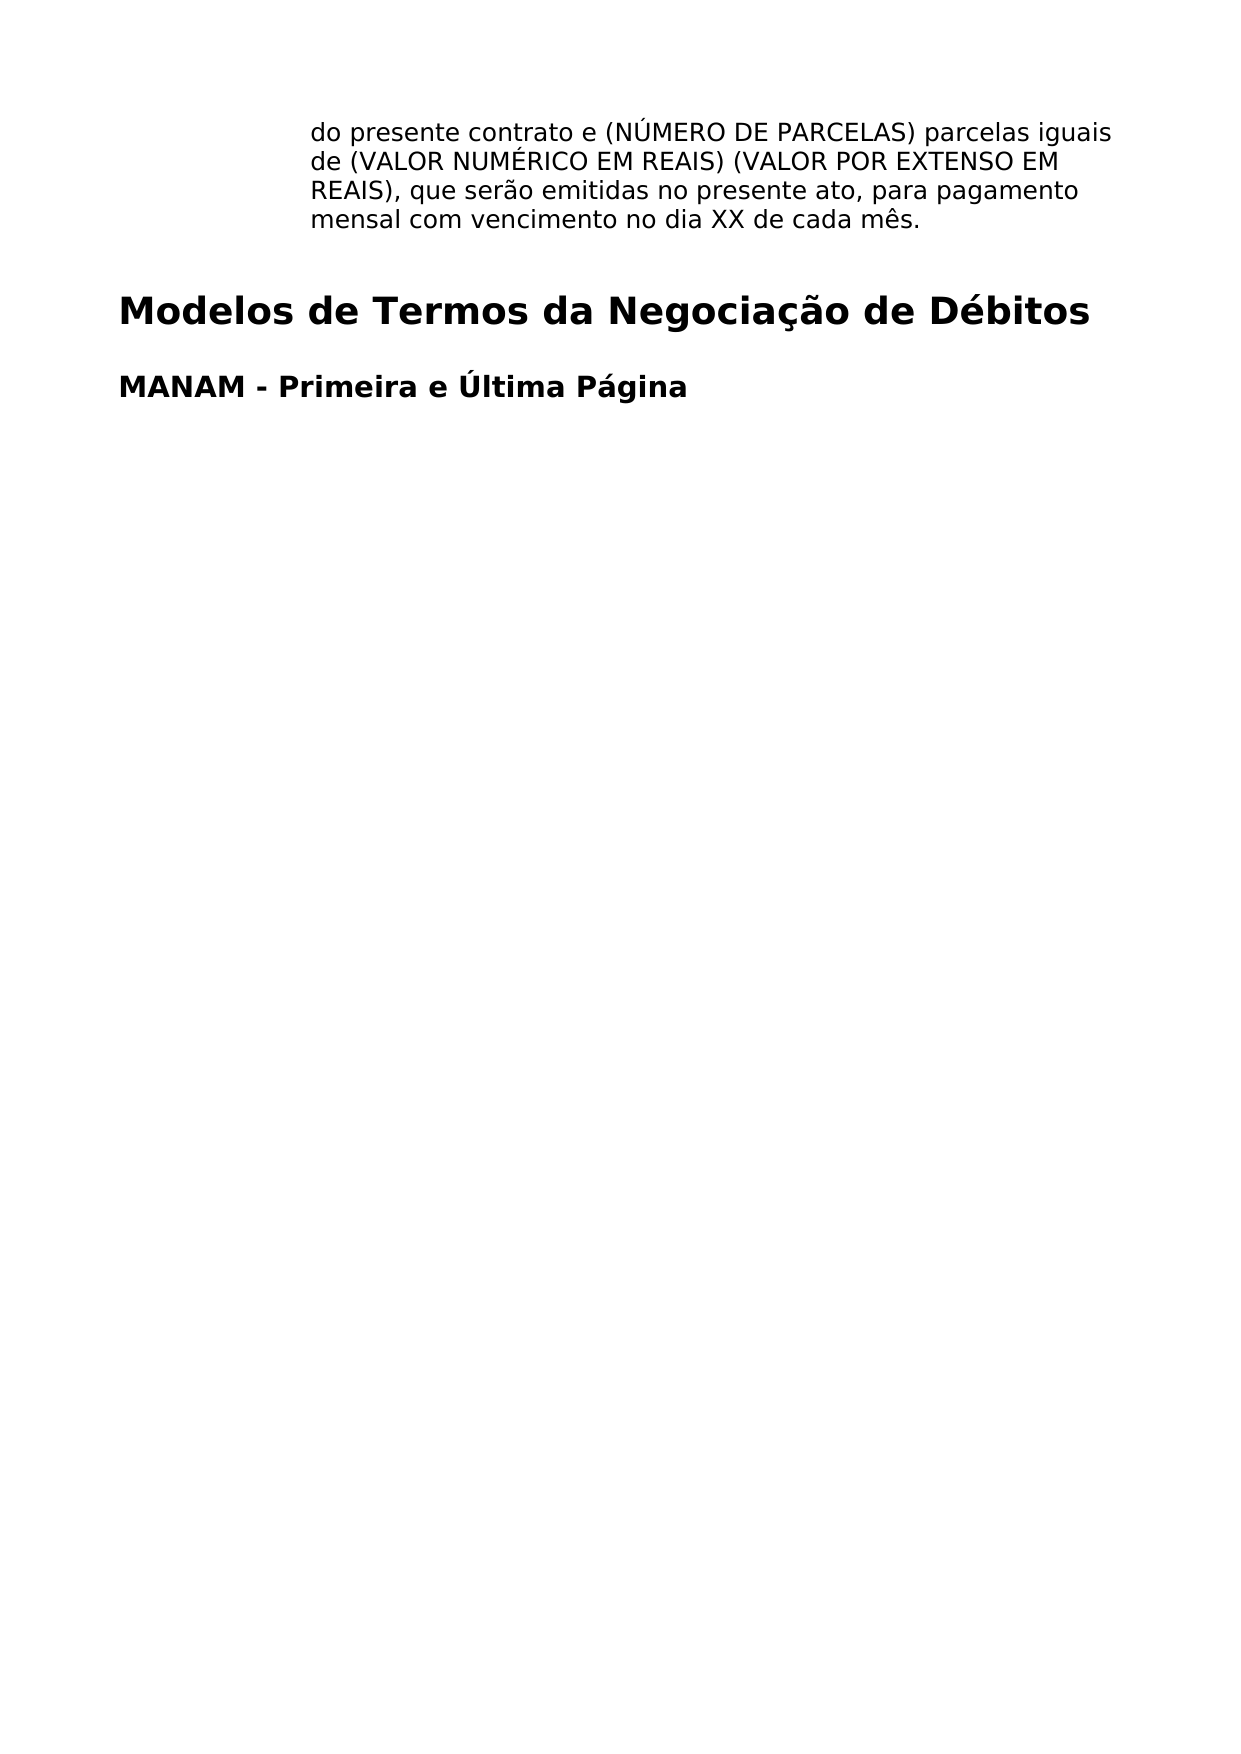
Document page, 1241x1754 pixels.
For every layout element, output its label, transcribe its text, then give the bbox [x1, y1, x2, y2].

list do presente contrato e (NÚMERO DE PARCELAS) parcelas iguais de (VALOR NUMÉRICO EM REAIS) (VALOR POR EXTENSO EM REAIS), que serão emitidas no presente ato, para pagamento mensal com vencimento no dia XX de cada mês. [295, 118, 1122, 235]
subtitle Modelos de Termos da Negociação de Débitos [118, 289, 1122, 333]
subtitle MANAM - Primeira e Última Página [118, 370, 1122, 404]
